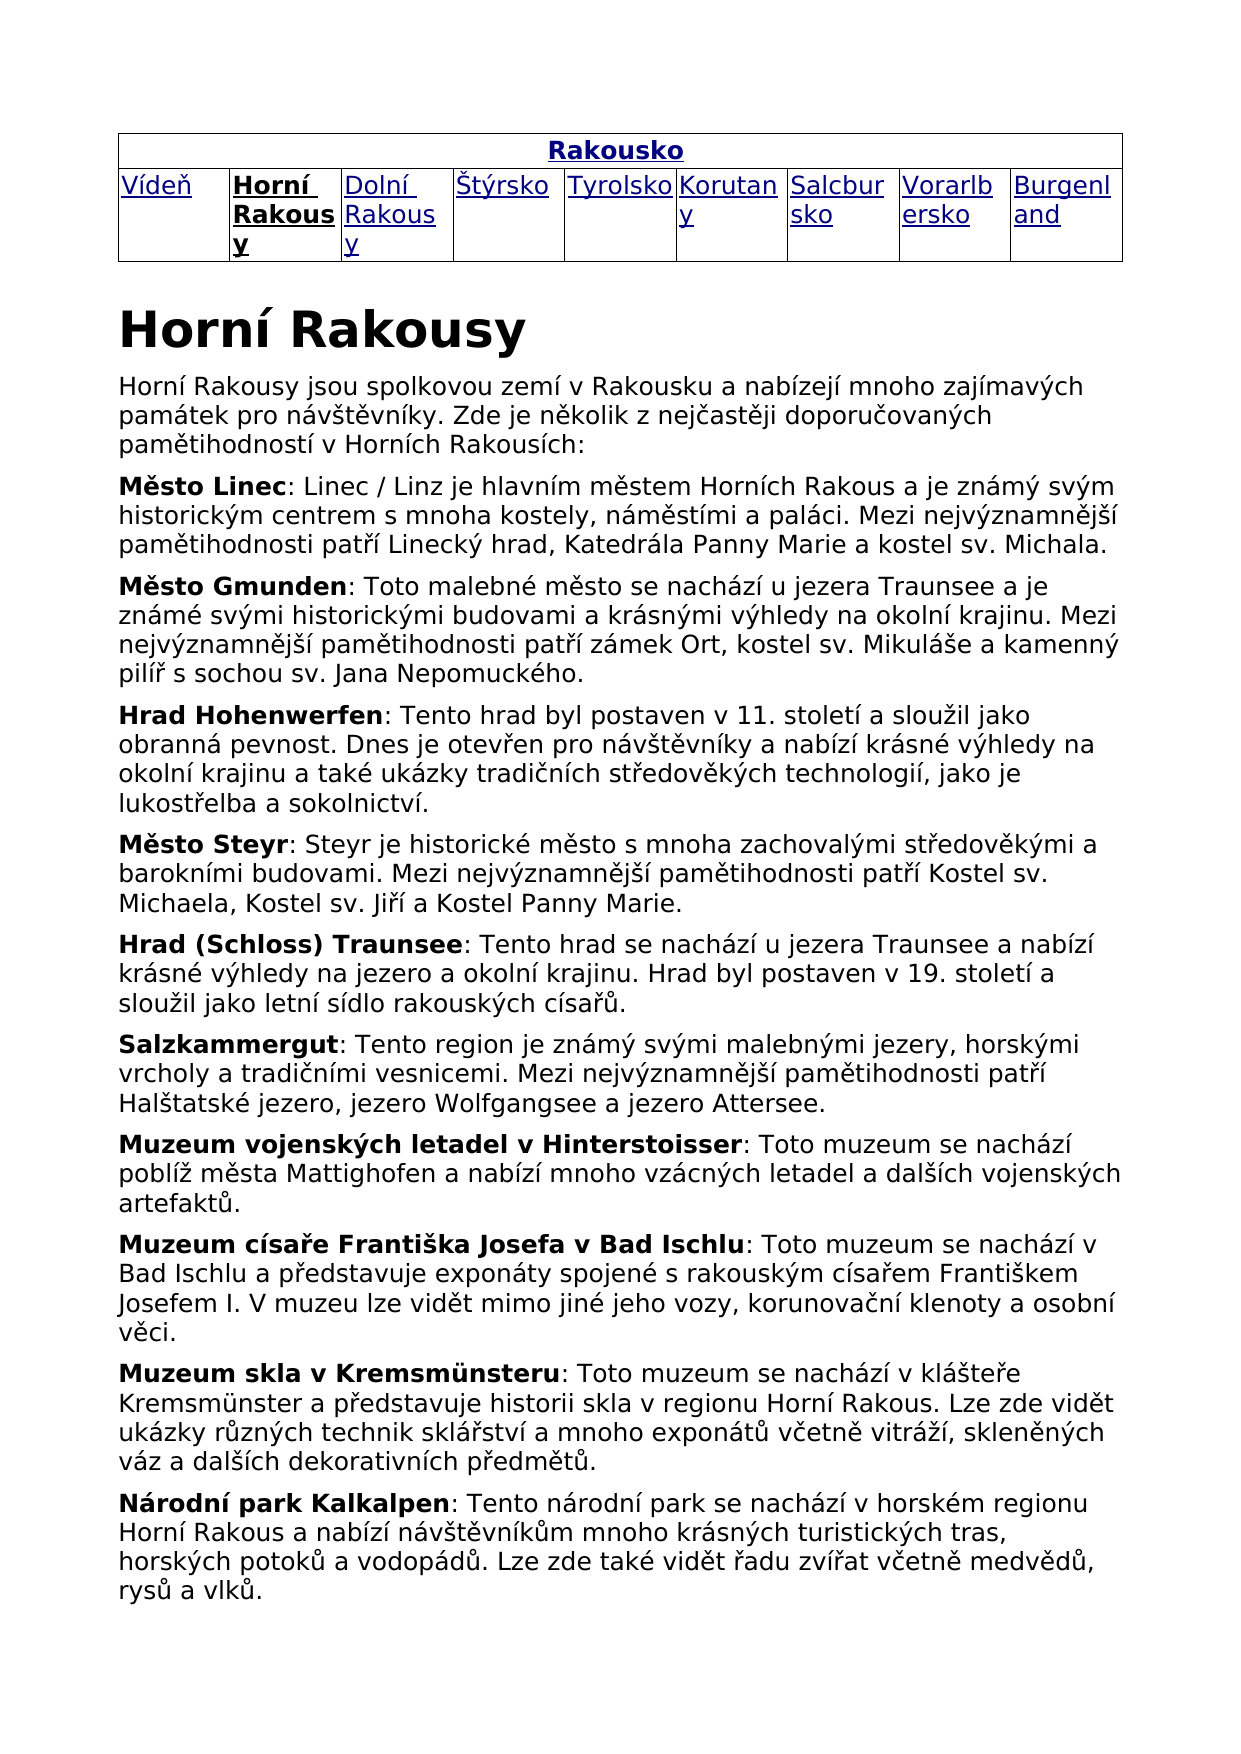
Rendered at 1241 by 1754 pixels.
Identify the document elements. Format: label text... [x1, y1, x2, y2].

table_header Rakousko [119, 134, 1122, 168]
table_cell Korutany [677, 169, 787, 261]
table_cell Vídeň [119, 169, 229, 261]
text Muzeum císaře Františka Josefa v Bad Ischlu: Toto muzeum se nachází v Bad Ischlu a představuje exponáty spojené s rakouským císařem Františkem Josefem I. V muzeu lze vidět mimo jiné jeho vozy, korunovační klenoty a osobní věci. [118, 1230, 1122, 1347]
text Město Gmunden: Toto malebné město se nachází u jezera Traunsee a je známé svými historickými budovami a krásnými výhledy na okolní krajinu. Mezi nejvýznamnější pamětihodnosti patří zámek Ort, kostel sv. Mikuláše a kamenný pilíř s sochou sv. Jana Nepomuckého. [118, 572, 1122, 689]
table_cell Vorarlbersko [900, 169, 1010, 261]
text Hrad (Schloss) Traunsee: Tento hrad se nachází u jezera Traunsee a nabízí krásné výhledy na jezero a okolní krajinu. Hrad byl postaven v 19. století a sloužil jako letní sídlo rakouských císařů. [118, 930, 1122, 1018]
text Salzkammergut: Tento region je známý svými malebnými jezery, horskými vrcholy a tradičními vesnicemi. Mezi nejvýznamnější pamětihodnosti patří Halštatské jezero, jezero Wolfgangsee a jezero Attersee. [118, 1030, 1122, 1118]
text Národní park Kalkalpen: Tento národní park se nachází v horském regionu Horní Rakous a nabízí návštěvníkům mnoho krásných turistických tras, horských potoků a vodopádů. Lze zde také vidět řadu zvířat včetně medvědů, rysů a vlků. [118, 1489, 1122, 1605]
text Horní Rakousy jsou spolkovou zemí v Rakousku a nabízejí mnoho zajímavých památek pro návštěvníky. Zde je několik z nejčastěji doporučovaných pamětihodností v Horních Rakousích: [118, 372, 1122, 459]
table_cell Horní Rakousy [230, 169, 341, 261]
table_cell Burgenland [1011, 169, 1122, 261]
text Město Linec: Linec / Linz je hlavním městem Horních Rakous a je známý svým historickým centrem s mnoha kostely, náměstími a paláci. Mezi nejvýznamnější pamětihodnosti patří Linecký hrad, Katedrála Panny Marie a kostel sv. Michala. [118, 472, 1122, 559]
text Hrad Hohenwerfen: Tento hrad byl postaven v 11. století a sloužil jako obranná pevnost. Dnes je otevřen pro návštěvníky a nabízí krásné výhledy na okolní krajinu a také ukázky tradičních středověkých technologií, jako je lukostřelba a sokolnictví. [118, 701, 1122, 818]
text Město Steyr: Steyr je historické město s mnoha zachovalými středověkými a barokními budovami. Mezi nejvýznamnější pamětihodnosti patří Kostel sv. Michaela, Kostel sv. Jiří a Kostel Panny Marie. [118, 830, 1122, 918]
table_cell Dolní Rakousy [342, 169, 453, 261]
subtitle Horní Rakousy [118, 301, 1122, 359]
table_cell Štýrsko [454, 169, 564, 261]
text Muzeum skla v Kremsmünsteru: Toto muzeum se nachází v klášteře Kremsmünster a představuje historii skla v regionu Horní Rakous. Lze zde vidět ukázky různých technik sklářství a mnoho exponátů včetně vitráží, skleněných váz a dalších dekorativních předmětů. [118, 1359, 1122, 1476]
text Muzeum vojenských letadel v Hinterstoisser: Toto muzeum se nachází poblíž města Mattighofen a nabízí mnoho vzácných letadel a dalších vojenských artefaktů. [118, 1130, 1122, 1218]
table_cell Salcbursko [788, 169, 899, 261]
table_cell Tyrolsko [565, 169, 676, 261]
